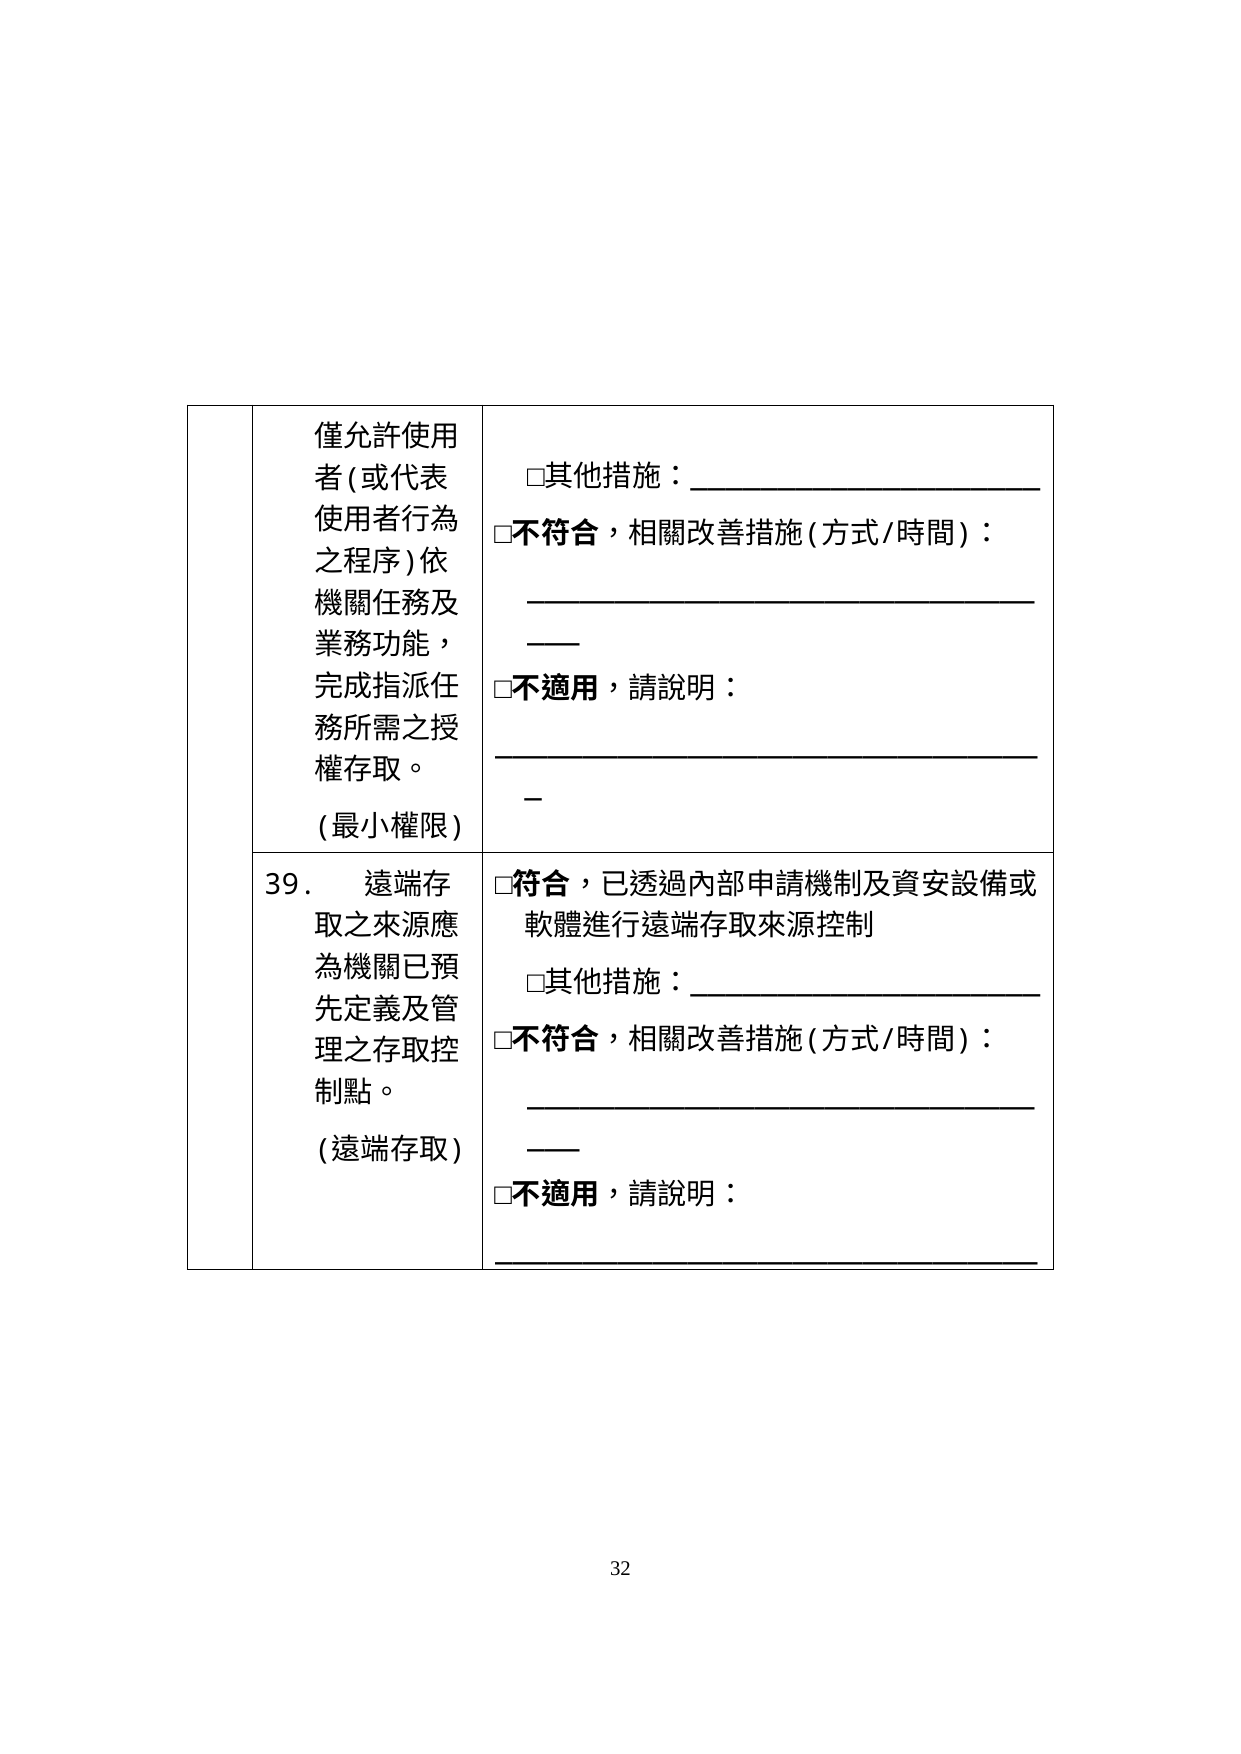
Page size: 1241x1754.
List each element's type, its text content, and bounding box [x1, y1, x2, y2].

table_cell 遠端存取之來源應為機關已預先定義及管理之存取控制點。 (遠端存取) [253, 853, 482, 1269]
table_cell □符合，已透過內部申請機制及資安設備或軟體進行遠端存取來源控制 □其他措施：____________________ □不符合，相關改善措施(方式/時間)： ________________________________ □不適用，請說明： _______________________________ [483, 853, 1053, 1269]
table_cell [188, 406, 252, 1269]
table_cell 採最小權限原則，僅允許使用者(或代表使用者行為之程序)依機關任務及業務功能，完成指派任務所需之授權存取。 (最小權限) [253, 406, 482, 852]
table_cell □其他措施：____________________ □不符合，相關改善措施(方式/時間)： ________________________________ □不適用，請說明： ________________________________ [483, 406, 1053, 852]
